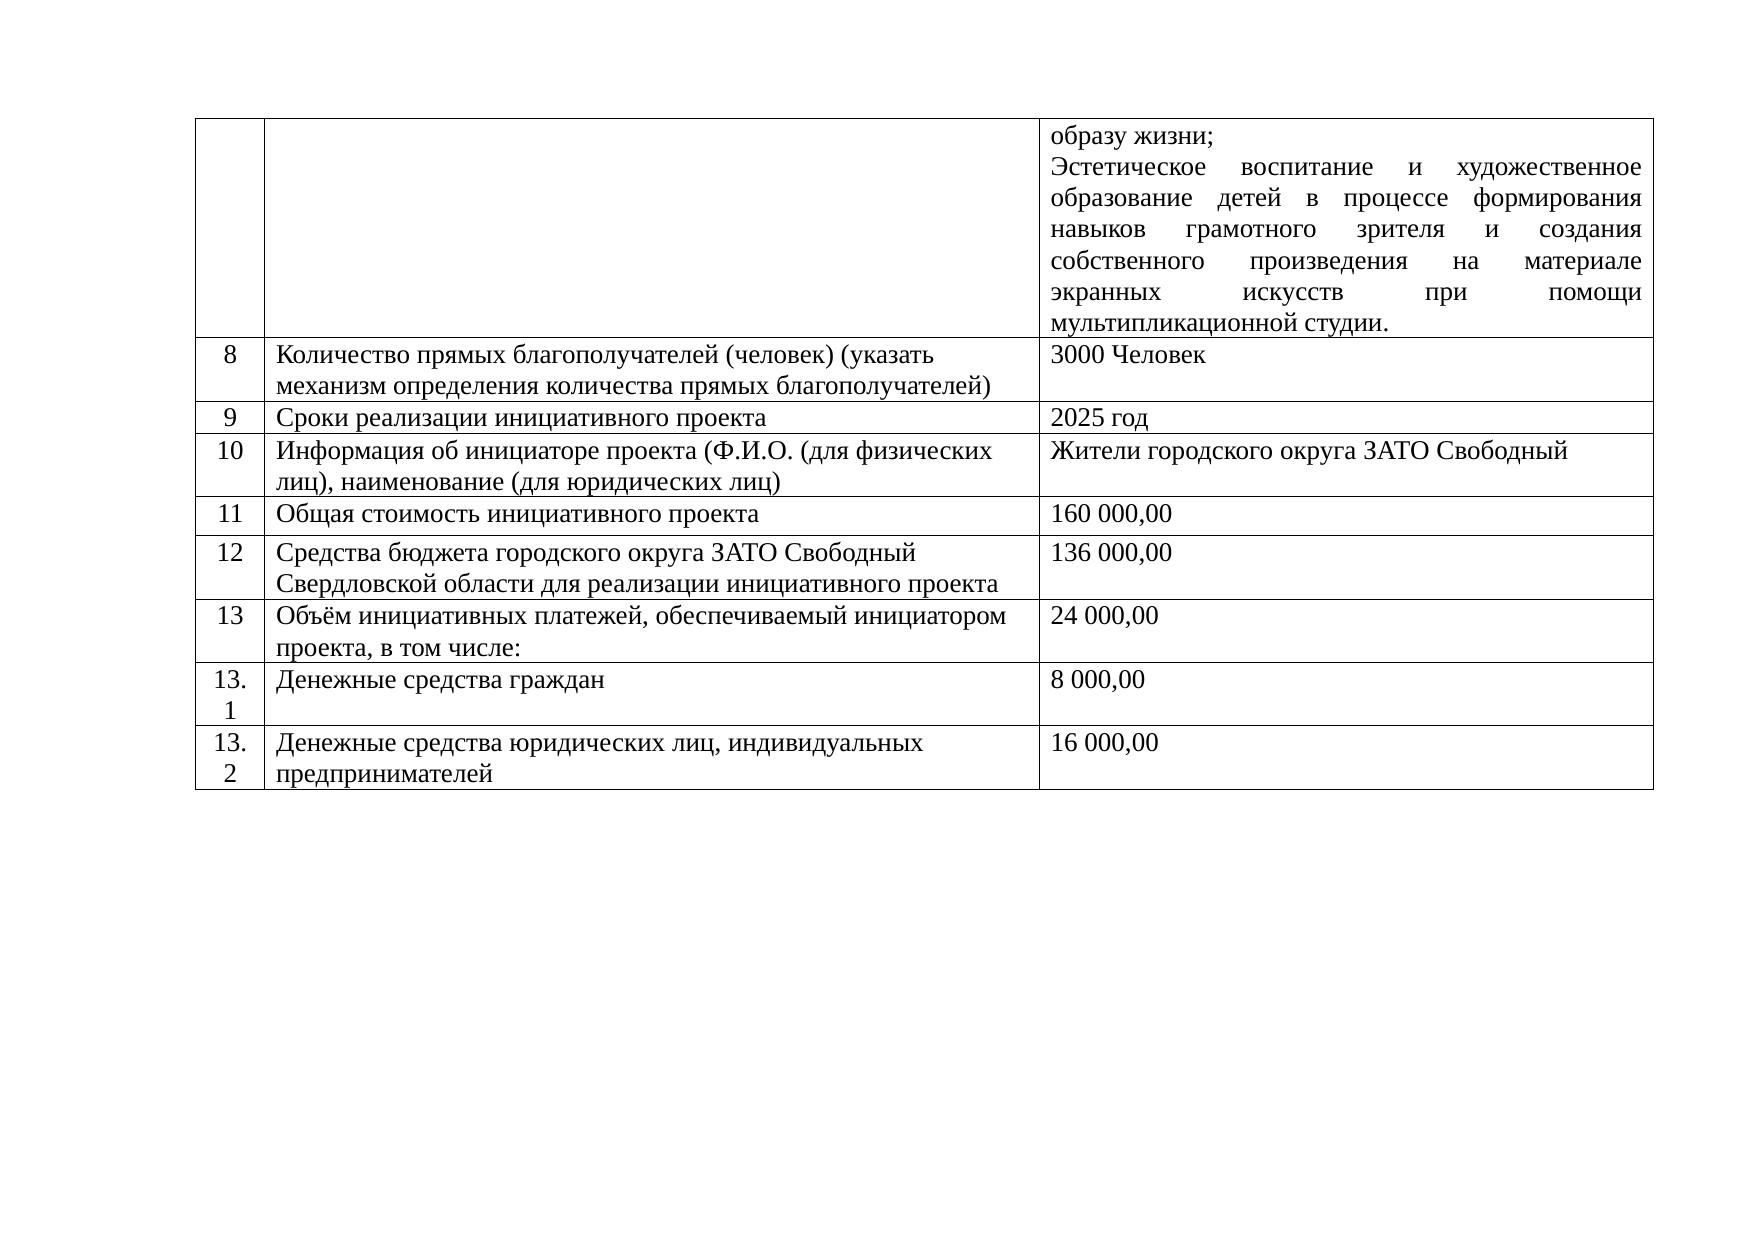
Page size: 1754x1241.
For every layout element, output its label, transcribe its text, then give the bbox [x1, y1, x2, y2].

table_cell 24 000,00 [1040, 600, 1653, 662]
table_cell Средства бюджета городского округа ЗАТО Свободный Свердловской области для реализации инициативного проекта [265, 536, 1039, 598]
table_cell 13 [196, 600, 264, 662]
table_cell 11 [196, 497, 264, 535]
table_cell Количество прямых благополучателей (человек) (указать механизм определения количества прямых благополучателей) [265, 338, 1039, 401]
table_cell 8 [196, 338, 264, 401]
table_cell 160 000,00 [1040, 497, 1653, 535]
table_cell образу жизни; Эстетическое воспитание и художественное образование детей в процессе формирования навыков грамотного зрителя и создания собственного произведения на материале экранных искусств при помощи мультипликационной студии. [1040, 119, 1653, 337]
table_cell Общая стоимость инициативного проекта [265, 497, 1039, 535]
table_cell Денежные средства юридических лиц, индивидуальных предпринимателей [265, 726, 1039, 788]
table_cell Сроки реализации инициативного проекта [265, 402, 1039, 433]
table_cell 8 000,00 [1040, 663, 1653, 725]
table_cell Денежные средства граждан [265, 663, 1039, 725]
table_cell [196, 119, 264, 337]
table_cell Жители городского округа ЗАТО Свободный [1040, 434, 1653, 496]
table_cell 3000 Человек [1040, 338, 1653, 401]
table_cell 10 [196, 434, 264, 496]
table_cell 12 [196, 536, 264, 598]
table_cell 2025 год [1040, 402, 1653, 433]
table_cell Информация об инициаторе проекта (Ф.И.О. (для физических лиц), наименование (для юридических лиц) [265, 434, 1039, 496]
table_cell 13.1 [196, 663, 264, 725]
table_cell 136 000,00 [1040, 536, 1653, 598]
table_cell 13.2 [196, 726, 264, 788]
table_cell 16 000,00 [1040, 726, 1653, 788]
table_cell [265, 119, 1039, 337]
table_cell 9 [196, 402, 264, 433]
table_cell Объём инициативных платежей, обеспечиваемый инициатором проекта, в том числе: [265, 600, 1039, 662]
